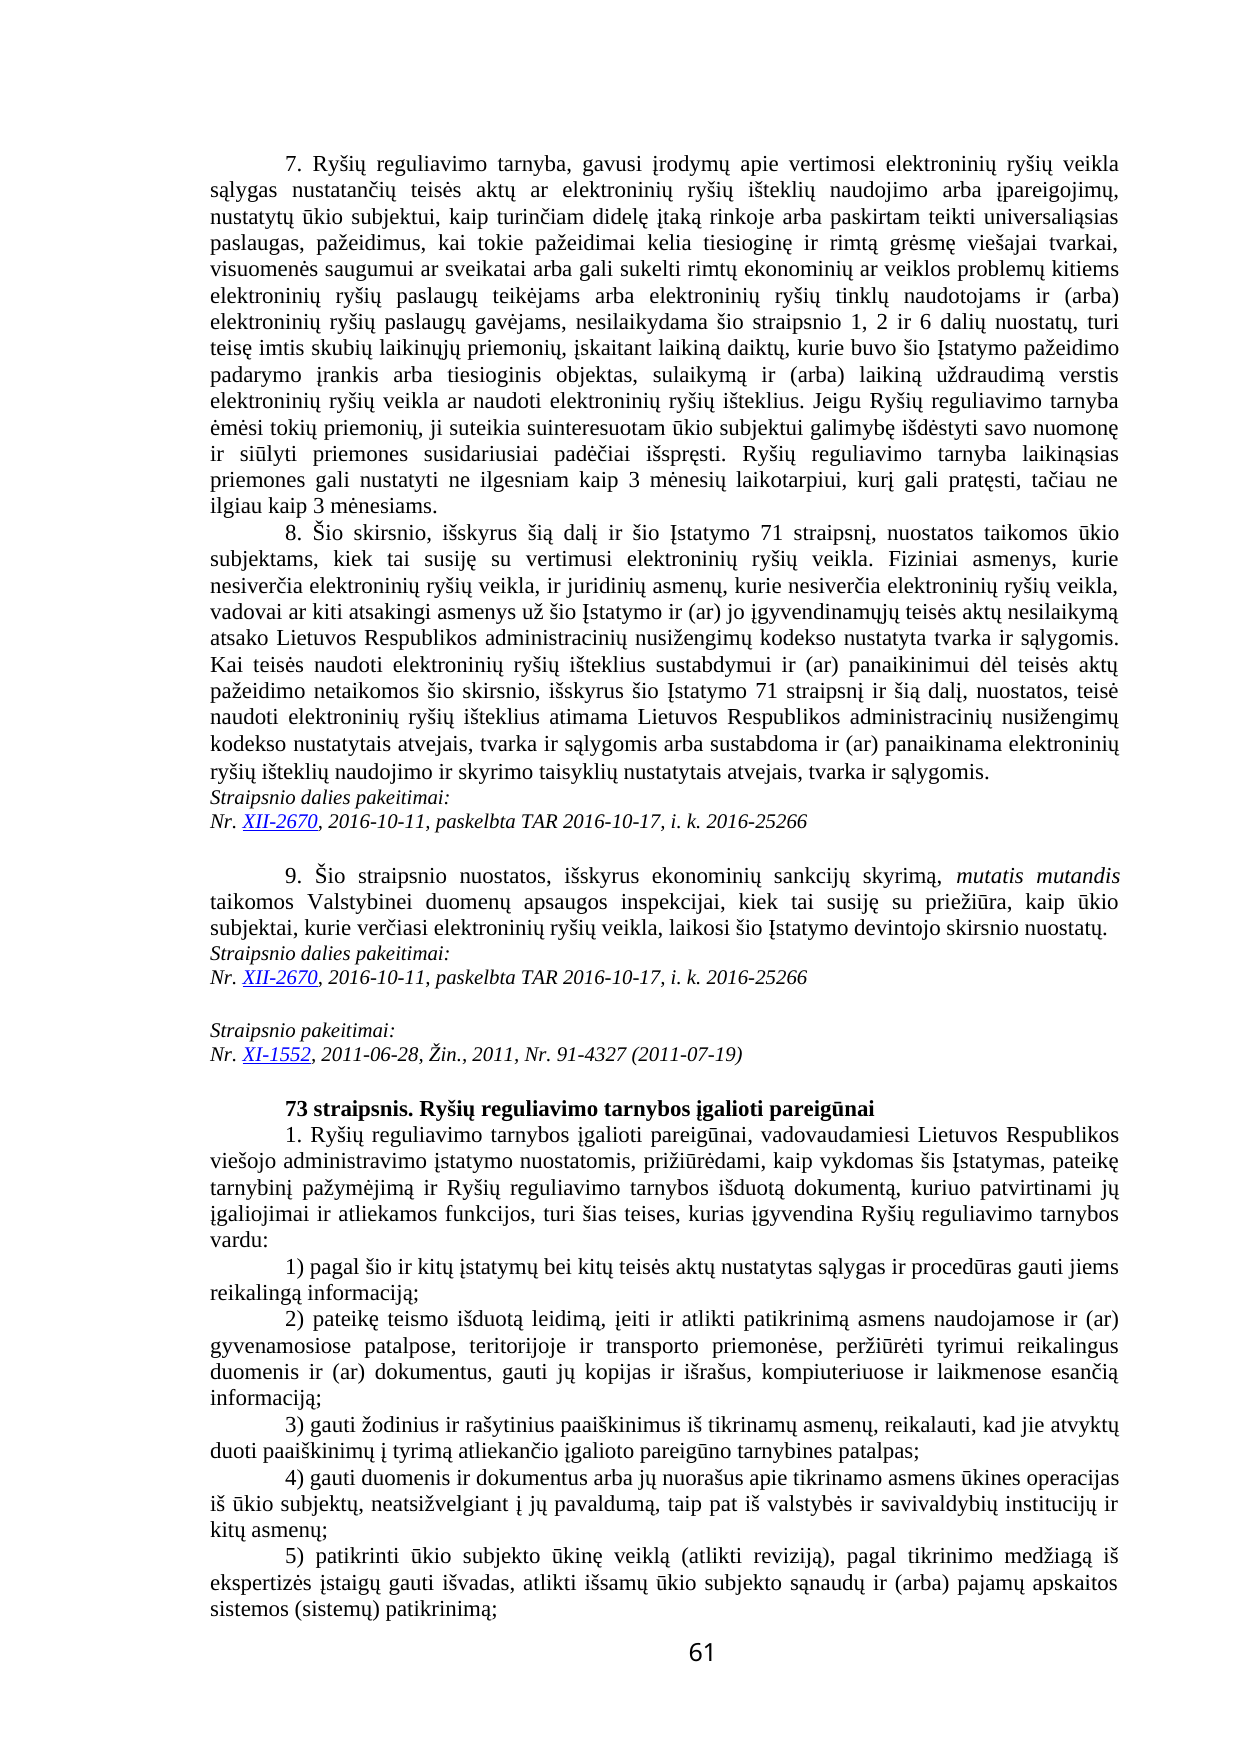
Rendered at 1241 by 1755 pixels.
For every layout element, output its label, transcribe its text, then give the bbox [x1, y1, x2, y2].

text 1) pagal šio ir kitų įstatymų bei kitų teisės aktų nustatytas sąlygas ir procedūras gauti jiems reikalingą informaciją; [210, 1253, 1120, 1305]
text Nr. XII-2670, 2016-10-11, paskelbta TAR 2016-10-17, i. k. 2016-25266 [210, 965, 1120, 989]
text 5) patikrinti ūkio subjekto ūkinę veiklą (atlikti reviziją), pagal tikrinimo medžiagą iš ekspertizės įstaigų gauti išvadas, atlikti išsamų ūkio subjekto sąnaudų ir (arba) pajamų apskaitos sistemos (sistemų) patikrinimą; [210, 1543, 1120, 1622]
text Straipsnio dalies pakeitimai: [210, 941, 1120, 965]
text Nr. XI-1552, 2011-06-28, Žin., 2011, Nr. 91-4327 (2011-07-19) [210, 1042, 1120, 1066]
text Straipsnio pakeitimai: [210, 1018, 1120, 1042]
text 3) gauti žodinius ir rašytinius paaiškinimus iš tikrinamų asmenų, reikalauti, kad jie atvyktų duoti paaiškinimų į tyrimą atliekančio įgalioto pareigūno tarnybines patalpas; [210, 1411, 1120, 1463]
text 4) gauti duomenis ir dokumentus arba jų nuorašus apie tikrinamo asmens ūkines operacijas iš ūkio subjektų, neatsižvelgiant į jų pavaldumą, taip pat iš valstybės ir savivaldybių institucijų ir kitų asmenų; [210, 1463, 1120, 1543]
text 73 straipsnis. Ryšių reguliavimo tarnybos įgalioti pareigūnai [210, 1094, 1120, 1121]
text Straipsnio dalies pakeitimai: [210, 785, 1120, 809]
text 7. Ryšių reguliavimo tarnyba, gavusi įrodymų apie vertimosi elektroninių ryšių veikla sąlygas nustatančių teisės aktų ar elektroninių ryšių išteklių naudojimo arba įpareigojimų, nustatytų ūkio subjektui, kaip turinčiam didelę įtaką rinkoje arba paskirtam teikti universaliąsias paslaugas, pažeidimus, kai tokie pažeidimai kelia tiesioginę ir rimtą grėsmę viešajai tvarkai, visuomenės saugumui ar sveikatai arba gali sukelti rimtų ekonominių ar veiklos problemų kitiems elektroninių ryšių paslaugų teikėjams arba elektroninių ryšių tinklų naudotojams ir (arba) elektroninių ryšių paslaugų gavėjams, nesilaikydama šio straipsnio 1, 2 ir 6 dalių nuostatų, turi teisę imtis skubių laikinųjų priemonių, įskaitant laikiną daiktų, kurie buvo šio Įstatymo pažeidimo padarymo įrankis arba tiesioginis objektas, sulaikymą ir (arba) laikiną uždraudimą verstis elektroninių ryšių veikla ar naudoti elektroninių ryšių išteklius. Jeigu Ryšių reguliavimo tarnyba ėmėsi tokių priemonių, ji suteikia suinteresuotam ūkio subjektui galimybę išdėstyti savo nuomonę ir siūlyti priemones susidariusiai padėčiai išspręsti. Ryšių reguliavimo tarnyba laikinąsias priemones gali nustatyti ne ilgesniam kaip 3 mėnesių laikotarpiui, kurį gali pratęsti, tačiau ne ilgiau kaip 3 mėnesiams. [210, 150, 1120, 519]
text 9. Šio straipsnio nuostatos, išskyrus ekonominių sankcijų skyrimą, mutatis mutandis taikomos Valstybinei duomenų apsaugos inspekcijai, kiek tai susiję su priežiūra, kaip ūkio subjektai, kurie verčiasi elektroninių ryšių veikla, laikosi šio Įstatymo devintojo skirsnio nuostatų. [210, 862, 1120, 941]
text 8. Šio skirsnio, išskyrus šią dalį ir šio Įstatymo 71 straipsnį, nuostatos taikomos ūkio subjektams, kiek tai susiję su vertimusi elektroninių ryšių veikla. Fiziniai asmenys, kurie nesiverčia elektroninių ryšių veikla, ir juridinių asmenų, kurie nesiverčia elektroninių ryšių veikla, vadovai ar kiti atsakingi asmenys už šio Įstatymo ir (ar) jo įgyvendinamųjų teisės aktų nesilaikymą atsako Lietuvos Respublikos administracinių nusižengimų kodekso nustatyta tvarka ir sąlygomis. Kai teisės naudoti elektroninių ryšių išteklius sustabdymui ir (ar) panaikinimui dėl teisės aktų pažeidimo netaikomos šio skirsnio, išskyrus šio Įstatymo 71 straipsnį ir šią dalį, nuostatos, teisė naudoti elektroninių ryšių išteklius atimama Lietuvos Respublikos administracinių nusižengimų kodekso nustatytais atvejais, tvarka ir sąlygomis arba sustabdoma ir (ar) panaikinama elektroninių ryšių išteklių naudojimo ir skyrimo taisyklių nustatytais atvejais, tvarka ir sąlygomis. [210, 519, 1120, 785]
text 2) pateikę teismo išduotą leidimą, įeiti ir atlikti patikrinimą asmens naudojamose ir (ar) gyvenamosiose patalpose, teritorijoje ir transporto priemonėse, peržiūrėti tyrimui reikalingus duomenis ir (ar) dokumentus, gauti jų kopijas ir išrašus, kompiuteriuose ir laikmenose esančią informaciją; [210, 1305, 1120, 1411]
text 1. Ryšių reguliavimo tarnybos įgalioti pareigūnai, vadovaudamiesi Lietuvos Respublikos viešojo administravimo įstatymo nuostatomis, prižiūrėdami, kaip vykdomas šis Įstatymas, pateikę tarnybinį pažymėjimą ir Ryšių reguliavimo tarnybos išduotą dokumentą, kuriuo patvirtinami jų įgaliojimai ir atliekamos funkcijos, turi šias teises, kurias įgyvendina Ryšių reguliavimo tarnybos vardu: [210, 1121, 1120, 1253]
text Nr. XII-2670, 2016-10-11, paskelbta TAR 2016-10-17, i. k. 2016-25266 [210, 809, 1120, 833]
